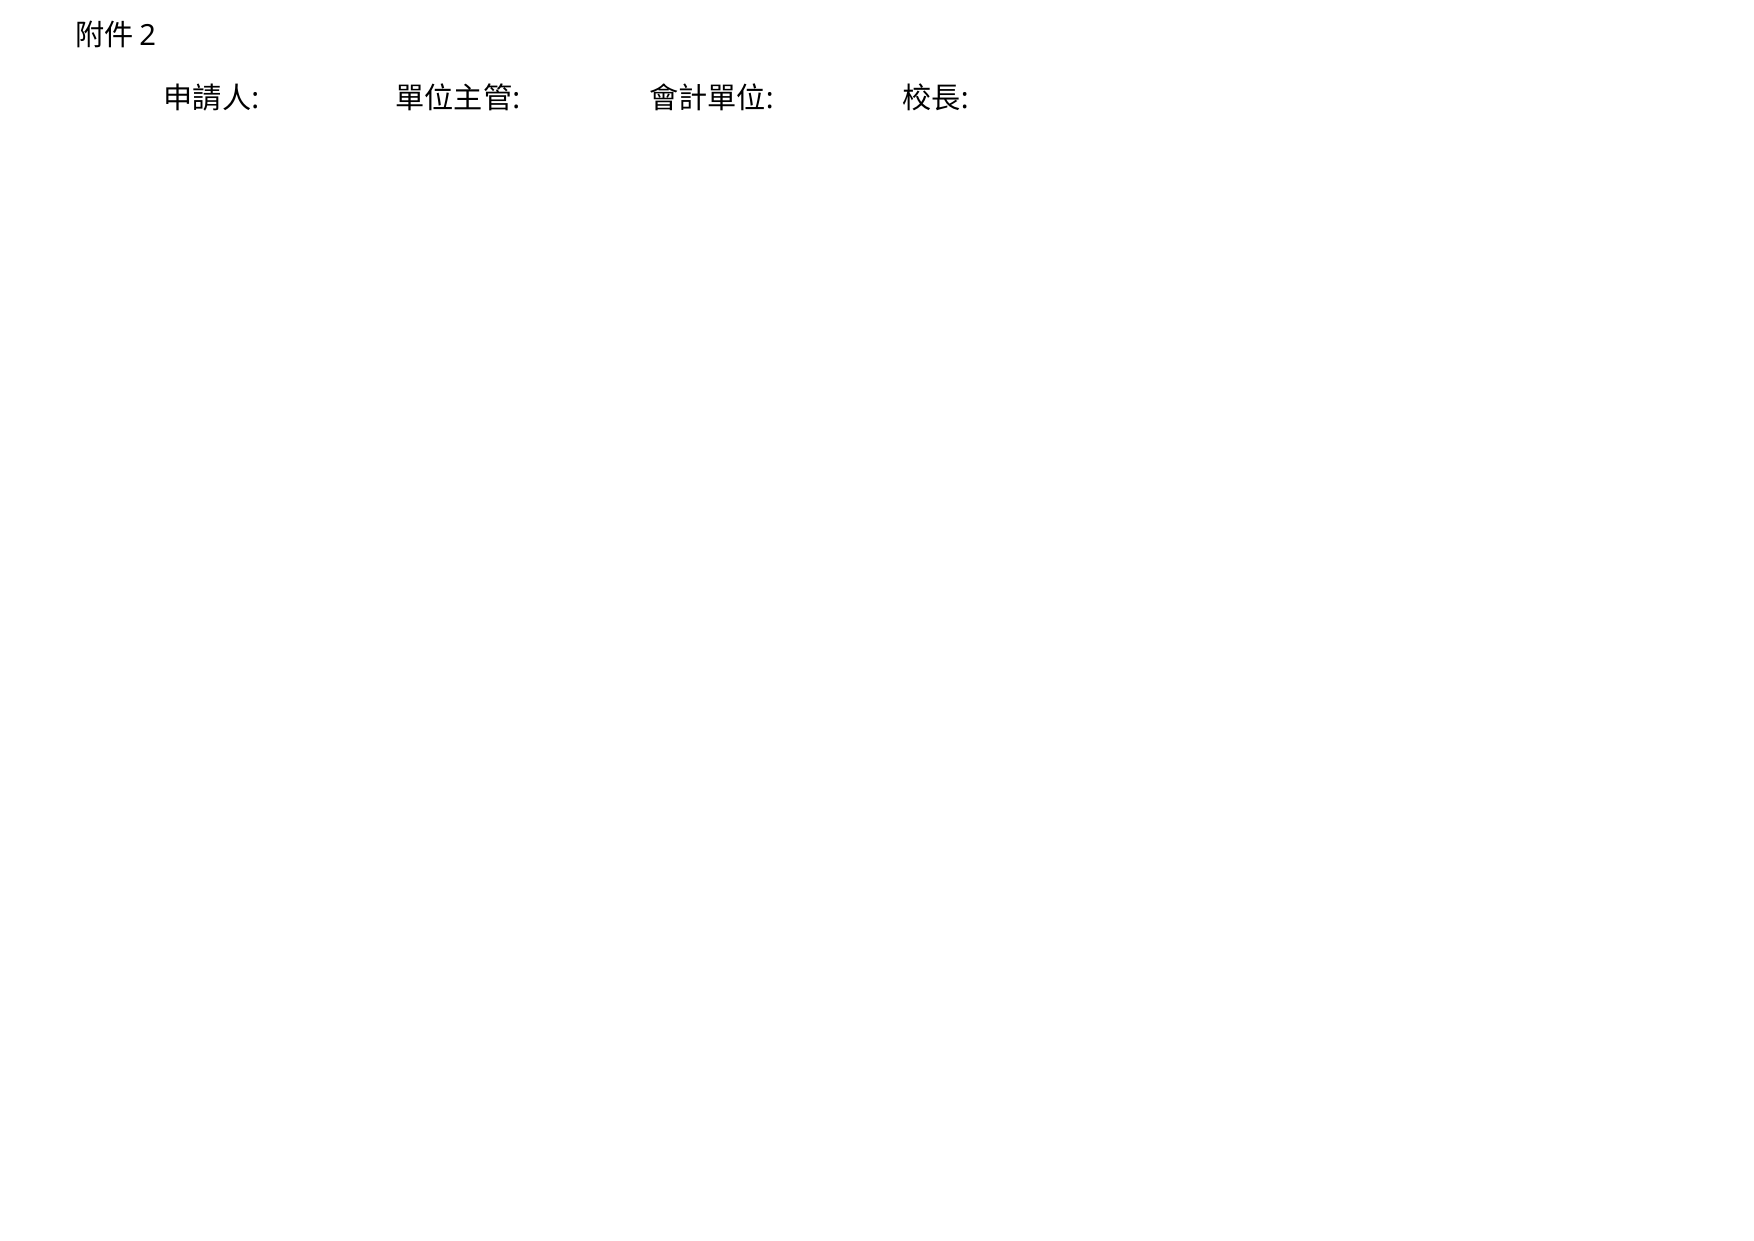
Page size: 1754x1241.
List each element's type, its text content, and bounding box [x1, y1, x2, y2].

text 申請人: 單位主管: 會計單位: 校長: [163, 75, 1679, 117]
